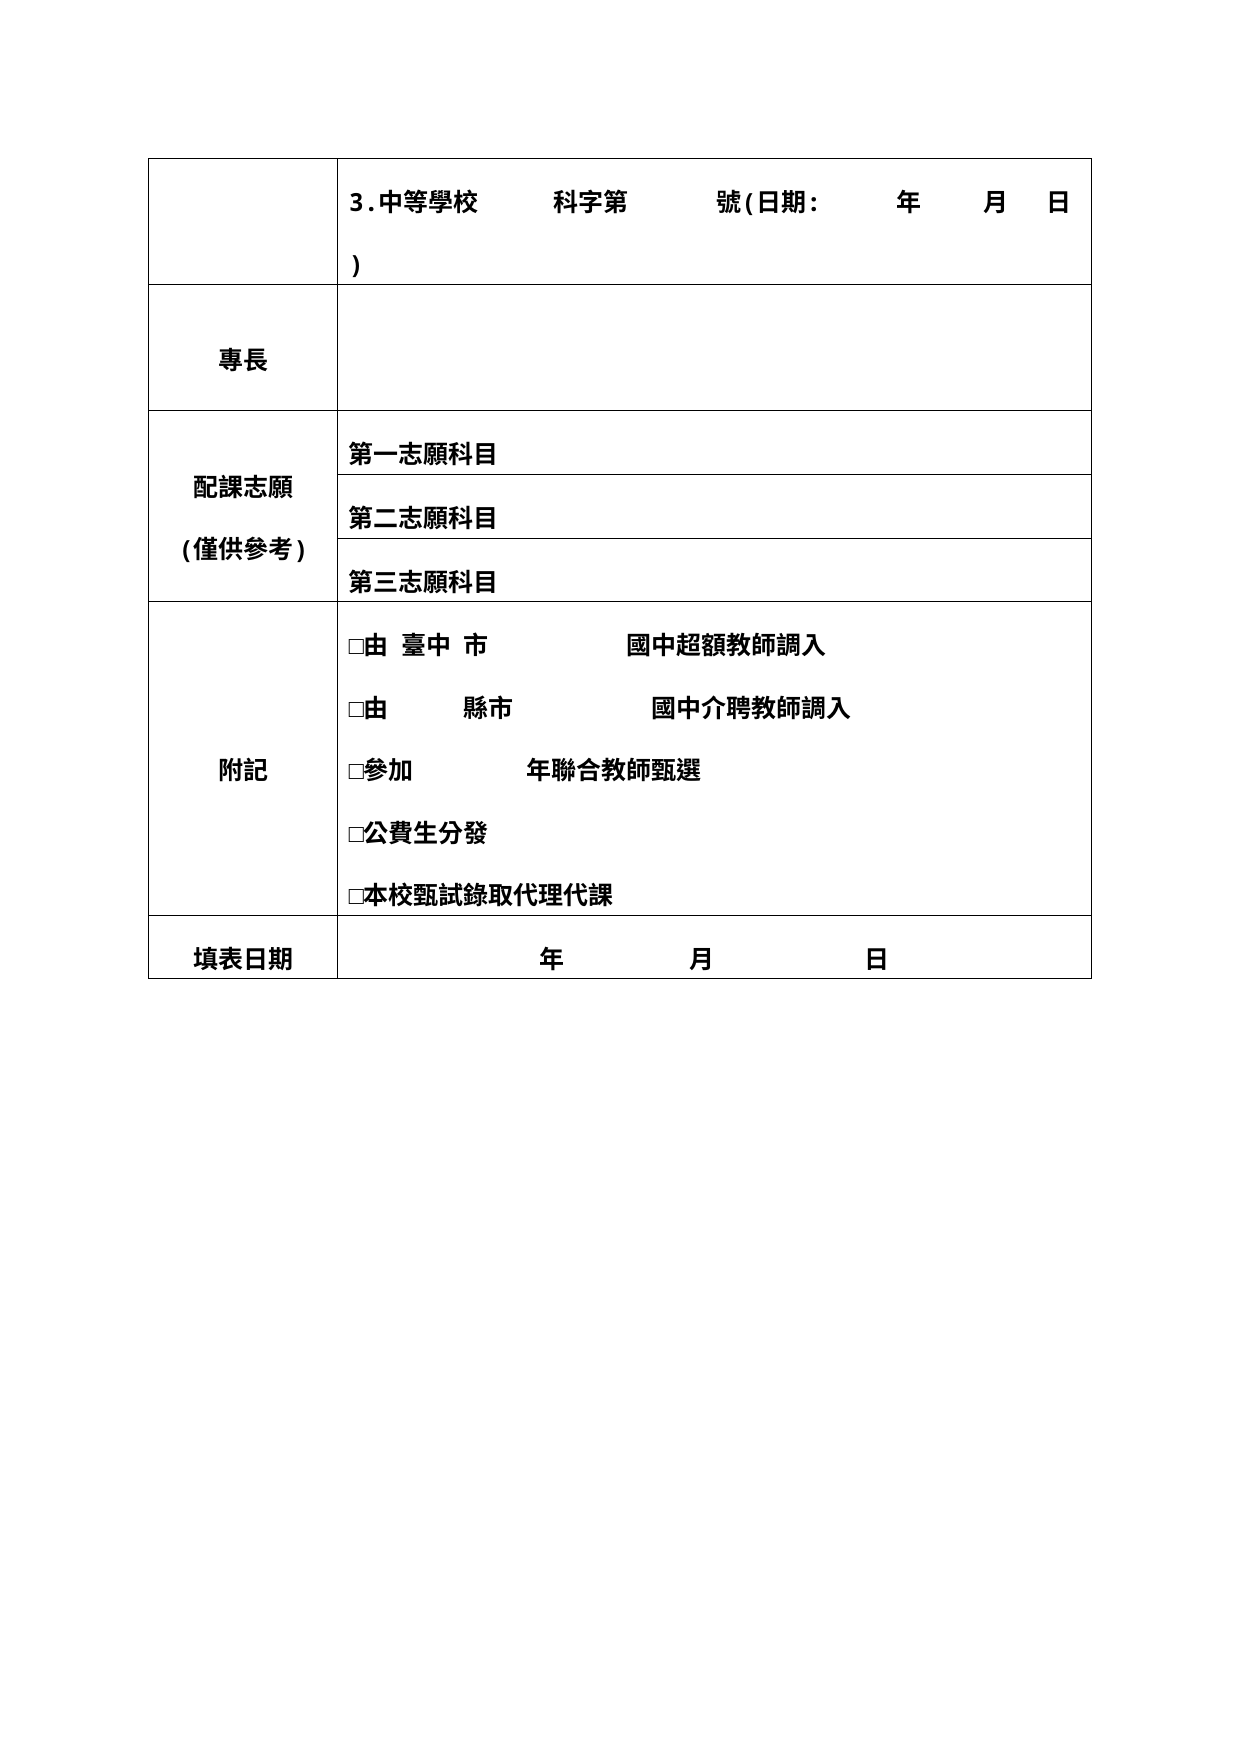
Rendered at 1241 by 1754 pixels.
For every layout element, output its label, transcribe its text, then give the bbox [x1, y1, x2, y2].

table_cell [149, 159, 337, 284]
table_cell 第二志願科目 [338, 475, 1091, 537]
table_cell 年 月 日 [338, 916, 1091, 978]
table_cell 配課志願 (僅供參考) [149, 411, 337, 601]
table_cell [338, 285, 1091, 410]
table_cell 附記 [149, 602, 337, 914]
table_cell 第一志願科目 [338, 411, 1091, 474]
table_cell □由 臺中 市 國中超額教師調入 □由 縣市 國中介聘教師調入 □參加 年聯合教師甄選 □公費生分發 □本校甄試錄取代理代課 [338, 602, 1091, 914]
table_cell 3.中等學校 科字第 號(日期: 年 月 日 ) [338, 159, 1091, 284]
table_cell 專長 [149, 285, 337, 410]
table_cell 填表日期 [149, 916, 337, 978]
table_cell 第三志願科目 [338, 539, 1091, 601]
